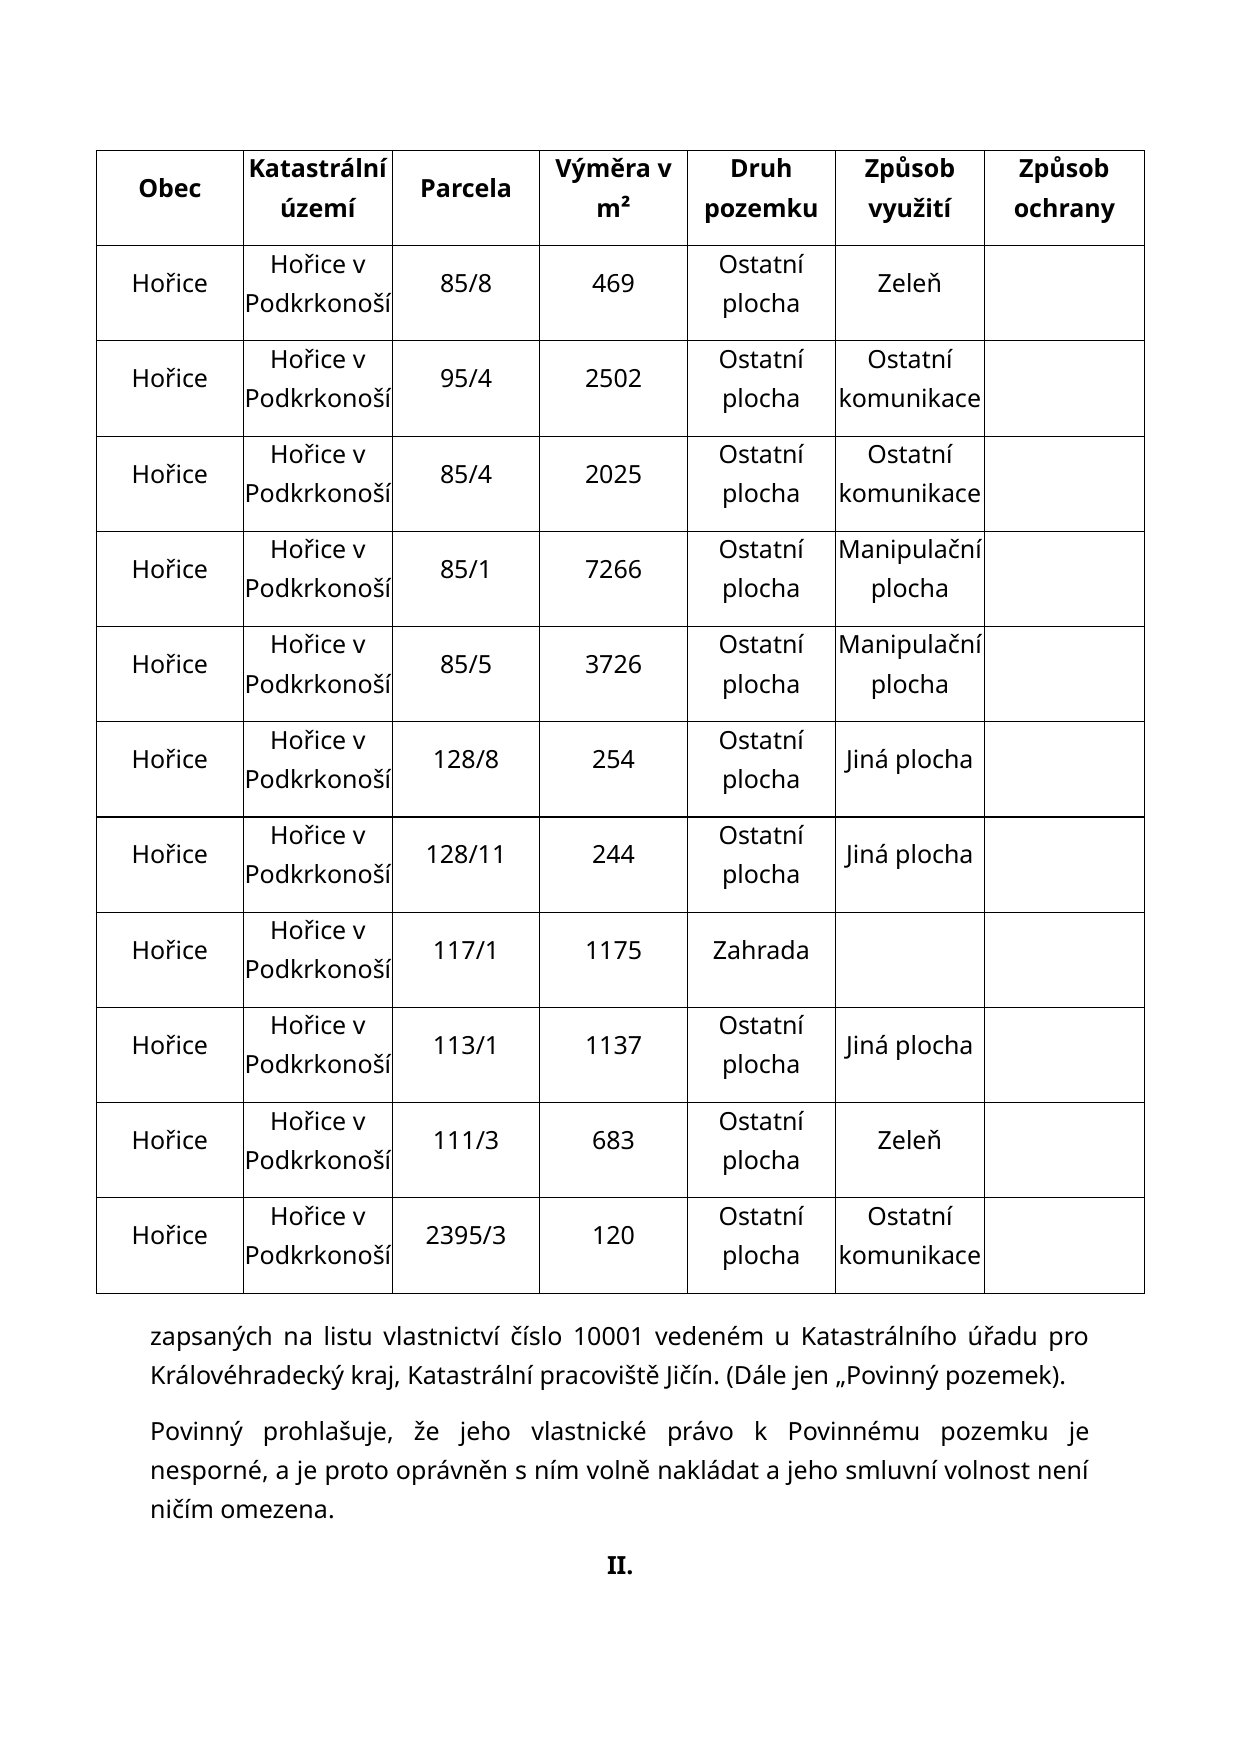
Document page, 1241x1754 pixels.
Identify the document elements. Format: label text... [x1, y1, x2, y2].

table_cell 2025 [540, 437, 687, 531]
table_cell Hořice v Podkrkonoší [244, 437, 392, 531]
table_cell 117/1 [393, 913, 539, 1007]
table_cell Jiná plocha [836, 1008, 984, 1102]
table_cell Manipulační plocha [836, 627, 984, 721]
table_cell Ostatní plocha [688, 627, 835, 721]
table_cell Hořice [97, 437, 243, 531]
table_cell Ostatní plocha [688, 341, 835, 436]
table_cell Hořice [97, 722, 243, 816]
table_cell Ostatní plocha [688, 246, 835, 340]
table_cell [985, 1103, 1144, 1197]
table_header Katastrální území [244, 151, 392, 245]
table_cell Hořice [97, 913, 243, 1007]
table_cell Hořice v Podkrkonoší [244, 818, 392, 912]
table_cell Ostatní plocha [688, 437, 835, 531]
table_cell Hořice v Podkrkonoší [244, 913, 392, 1007]
table_cell 85/1 [393, 532, 539, 626]
table_cell Hořice v Podkrkonoší [244, 1198, 392, 1292]
table_cell Ostatní plocha [688, 1103, 835, 1197]
table_header Způsob ochrany [985, 151, 1144, 245]
table_cell [985, 818, 1144, 912]
table_cell Jiná plocha [836, 722, 984, 816]
table_cell Ostatní komunikace [836, 341, 984, 436]
table_cell [985, 627, 1144, 721]
text Povinný prohlašuje, že jeho vlastnické právo k Povinnému pozemku je nesporné, a je proto oprávněn s ním volně nakládat a jeho smluvní volnost není ničím omezena. [150, 1413, 1090, 1526]
table_cell 469 [540, 246, 687, 340]
table_cell [985, 722, 1144, 816]
table_cell Ostatní plocha [688, 818, 835, 912]
table_cell 7266 [540, 532, 687, 626]
table_cell [985, 913, 1144, 1007]
table_cell Ostatní plocha [688, 532, 835, 626]
table_cell Hořice [97, 246, 243, 340]
table_cell [985, 341, 1144, 436]
table_cell 120 [540, 1198, 687, 1292]
table_cell Ostatní plocha [688, 1198, 835, 1292]
table_header Obec [97, 151, 243, 245]
table_header Druh pozemku [688, 151, 835, 245]
table_cell 2502 [540, 341, 687, 436]
table_header Výměra v m² [540, 151, 687, 245]
table_cell Zahrada [688, 913, 835, 1007]
table_cell 683 [540, 1103, 687, 1197]
table_cell Ostatní plocha [688, 1008, 835, 1102]
table_cell 111/3 [393, 1103, 539, 1197]
table_cell Hořice v Podkrkonoší [244, 532, 392, 626]
table_cell Hořice v Podkrkonoší [244, 1103, 392, 1197]
table_cell Hořice v Podkrkonoší [244, 1008, 392, 1102]
table_cell [985, 1008, 1144, 1102]
table_cell 128/11 [393, 818, 539, 912]
table_cell Hořice [97, 627, 243, 721]
table_cell [985, 246, 1144, 340]
table_cell 2395/3 [393, 1198, 539, 1292]
table_cell 85/8 [393, 246, 539, 340]
table_cell Jiná plocha [836, 818, 984, 912]
text II. [150, 1548, 1090, 1582]
table_cell [836, 913, 984, 1007]
table_header Parcela [393, 151, 539, 245]
text zapsaných na listu vlastnictví číslo 10001 vedeném u Katastrálního úřadu pro Královéhradecký kraj, Katastrální pracoviště Jičín. (Dále jen „Povinný pozemek). [150, 1318, 1090, 1392]
table_cell 3726 [540, 627, 687, 721]
table_cell Hořice v Podkrkonoší [244, 627, 392, 721]
table_cell Hořice v Podkrkonoší [244, 341, 392, 436]
table_cell Hořice [97, 532, 243, 626]
table_cell [985, 1198, 1144, 1292]
table_cell Zeleň [836, 246, 984, 340]
table_cell Ostatní komunikace [836, 437, 984, 531]
table_cell Hořice v Podkrkonoší [244, 722, 392, 816]
table_cell 128/8 [393, 722, 539, 816]
table_cell 85/4 [393, 437, 539, 531]
table_cell Hořice [97, 1103, 243, 1197]
table_cell Ostatní komunikace [836, 1198, 984, 1292]
table_cell 1175 [540, 913, 687, 1007]
table_cell Hořice [97, 1198, 243, 1292]
table_cell Ostatní plocha [688, 722, 835, 816]
table_header Způsob využití [836, 151, 984, 245]
table_cell Hořice [97, 1008, 243, 1102]
table_cell 1137 [540, 1008, 687, 1102]
table_cell Zeleň [836, 1103, 984, 1197]
table_cell Hořice v Podkrkonoší [244, 246, 392, 340]
table_cell [985, 437, 1144, 531]
table_cell 85/5 [393, 627, 539, 721]
table_cell Manipulační plocha [836, 532, 984, 626]
table_cell 113/1 [393, 1008, 539, 1102]
table_cell 95/4 [393, 341, 539, 436]
table_cell 244 [540, 818, 687, 912]
table_cell [985, 532, 1144, 626]
table_cell Hořice [97, 341, 243, 436]
table_cell Hořice [97, 818, 243, 912]
table_cell 254 [540, 722, 687, 816]
